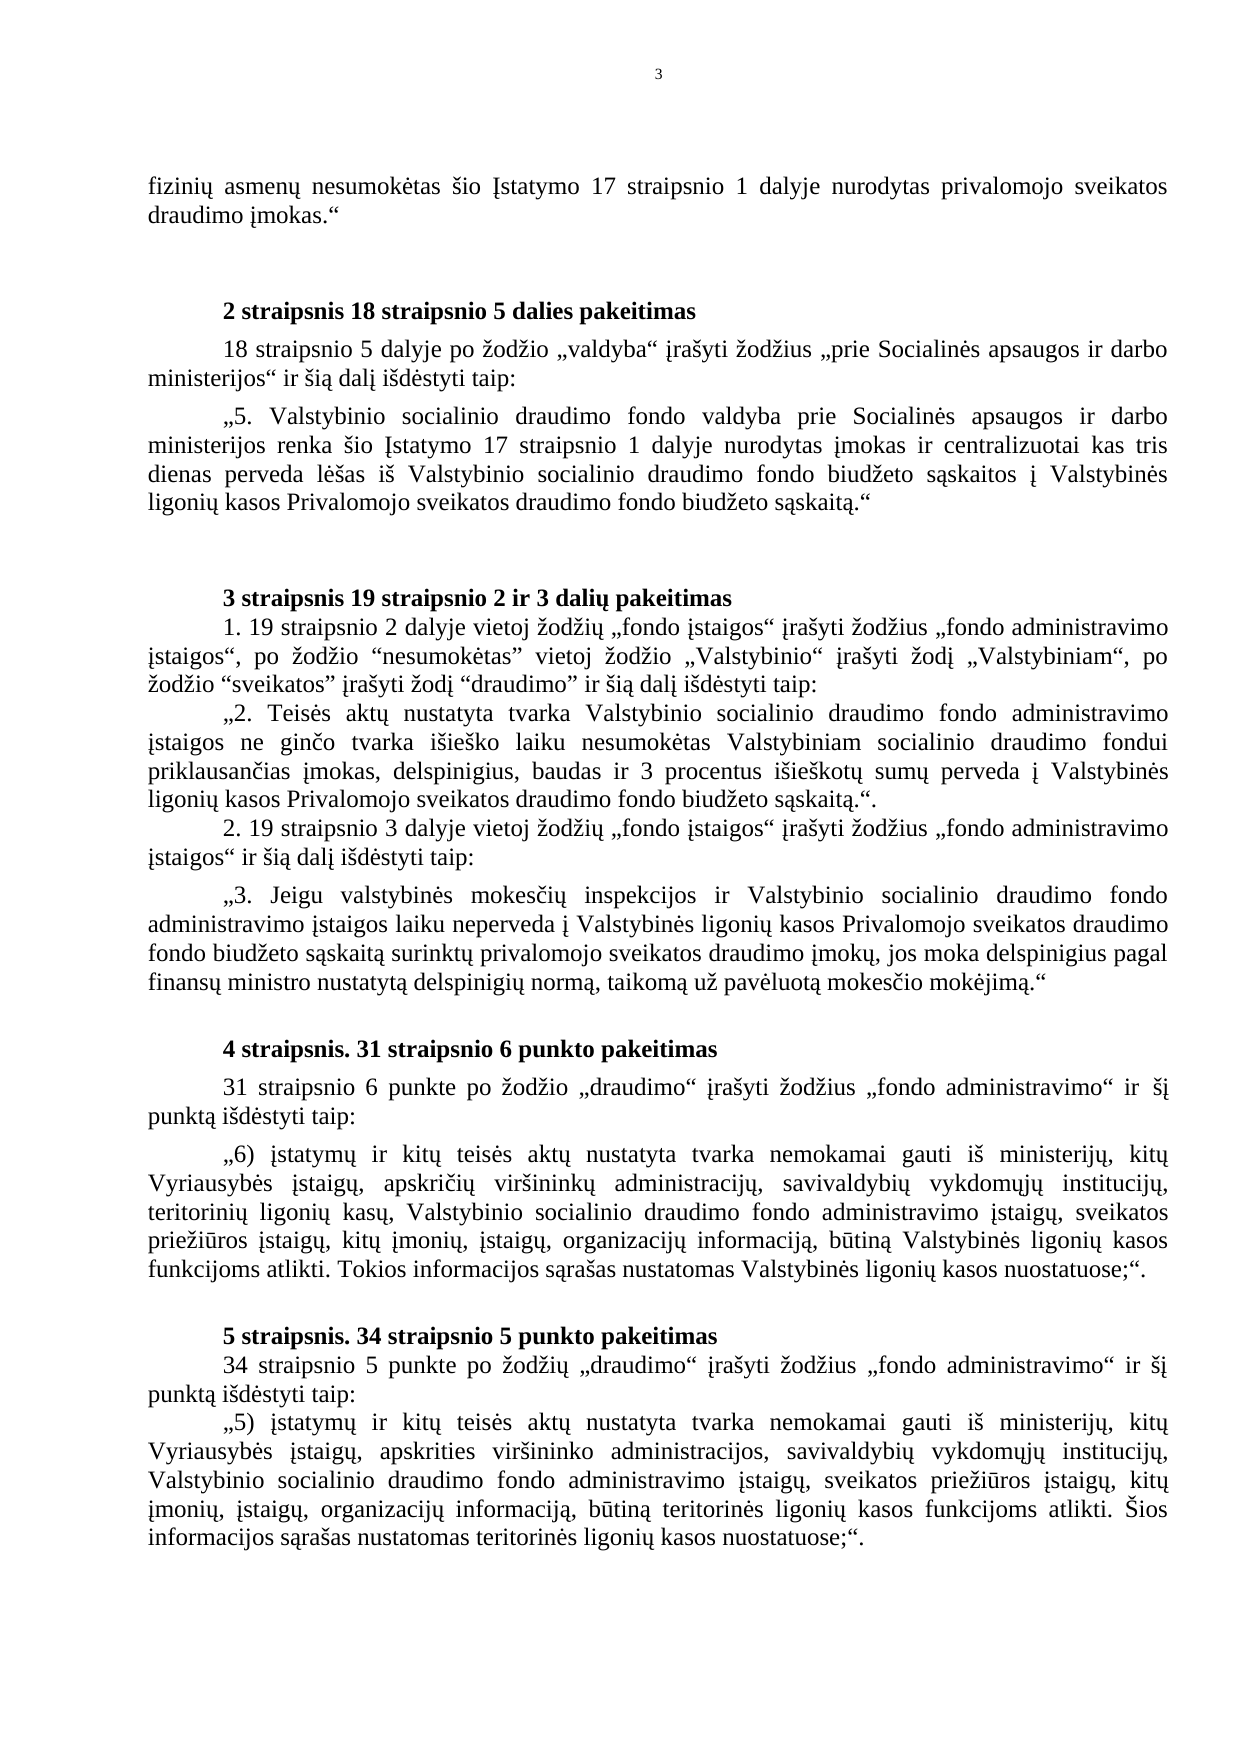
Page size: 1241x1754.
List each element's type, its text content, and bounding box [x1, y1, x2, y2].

text 3 straipsnis 19 straipsnio 2 ir 3 dalių pakeitimas [148, 583, 1169, 612]
text 34 straipsnio 5 punkte po žodžių „draudimo“ įrašyti žodžius „fondo administravimo“ ir šį punktą išdėstyti taip: [148, 1350, 1169, 1407]
text 5 straipsnis. 34 straipsnio 5 punkto pakeitimas [148, 1321, 1169, 1350]
text 31 straipsnio 6 punkte po žodžio „draudimo“ įrašyti žodžius „fondo administravimo“ ir šį punktą išdėstyti taip: [148, 1072, 1169, 1129]
text 2. 19 straipsnio 3 dalyje vietoj žodžių „fondo įstaigos“ įrašyti žodžius „fondo administravimo įstaigos“ ir šią dalį išdėstyti taip: [148, 813, 1169, 871]
text 18 straipsnio 5 dalyje po žodžio „valdyba“ įrašyti žodžius „prie Socialinės apsaugos ir darbo ministerijos“ ir šią dalį išdėstyti taip: [148, 334, 1169, 392]
text „2. Teisės aktų nustatyta tvarka Valstybinio socialinio draudimo fondo administravimo įstaigos ne ginčo tvarka išieško laiku nesumokėtas Valstybiniam socialinio draudimo fondui priklausančias įmokas, delspinigius, baudas ir 3 procentus išieškotų sumų perveda į Valstybinės ligonių kasos Privalomojo sveikatos draudimo fondo biudžeto sąskaitą.“. [148, 698, 1169, 813]
text „6) įstatymų ir kitų teisės aktų nustatyta tvarka nemokamai gauti iš ministerijų, kitų Vyriausybės įstaigų, apskričių viršininkų administracijų, savivaldybių vykdomųjų institucijų, teritorinių ligonių kasų, Valstybinio socialinio draudimo fondo administravimo įstaigų, sveikatos priežiūros įstaigų, kitų įmonių, įstaigų, organizacijų informaciją, būtiną Valstybinės ligonių kasos funkcijoms atlikti. Tokios informacijos sąrašas nustatomas Valstybinės ligonių kasos nuostatuose;“. [148, 1139, 1169, 1283]
text 1. 19 straipsnio 2 dalyje vietoj žodžių „fondo įstaigos“ įrašyti žodžius „fondo administravimo įstaigos“, po žodžio “nesumokėtas” vietoj žodžio „Valstybinio“ įrašyti žodį „Valstybiniam“, po žodžio “sveikatos” įrašyti žodį “draudimo” ir šią dalį išdėstyti taip: [148, 612, 1169, 698]
text „5) įstatymų ir kitų teisės aktų nustatyta tvarka nemokamai gauti iš ministerijų, kitų Vyriausybės įstaigų, apskrities viršininko administracijos, savivaldybių vykdomųjų institucijų, Valstybinio socialinio draudimo fondo administravimo įstaigų, sveikatos priežiūros įstaigų, kitų įmonių, įstaigų, organizacijų informaciją, būtiną teritorinės ligonių kasos funkcijoms atlikti. Šios informacijos sąrašas nustatomas teritorinės ligonių kasos nuostatuose;“. [148, 1407, 1169, 1551]
text „5. Valstybinio socialinio draudimo fondo valdyba prie Socialinės apsaugos ir darbo ministerijos renka šio Įstatymo 17 straipsnio 1 dalyje nurodytas įmokas ir centralizuotai kas tris dienas perveda lėšas iš Valstybinio socialinio draudimo fondo biudžeto sąskaitos į Valstybinės ligonių kasos Privalomojo sveikatos draudimo fondo biudžeto sąskaitą.“ [148, 401, 1169, 516]
text „3. Jeigu valstybinės mokesčių inspekcijos ir Valstybinio socialinio draudimo fondo administravimo įstaigos laiku neperveda į Valstybinės ligonių kasos Privalomojo sveikatos draudimo fondo biudžeto sąskaitą surinktų privalomojo sveikatos draudimo įmokų, jos moka delspinigius pagal finansų ministro nustatytą delspinigių normą, taikomą už pavėluotą mokesčio mokėjimą.“ [148, 880, 1169, 995]
text fizinių asmenų nesumokėtas šio Įstatymo 17 straipsnio 1 dalyje nurodytas privalomojo sveikatos draudimo įmokas.“ [148, 171, 1169, 229]
text 2 straipsnis 18 straipsnio 5 dalies pakeitimas [148, 296, 1169, 324]
text 4 straipsnis. 31 straipsnio 6 punkto pakeitimas [148, 1034, 1169, 1062]
